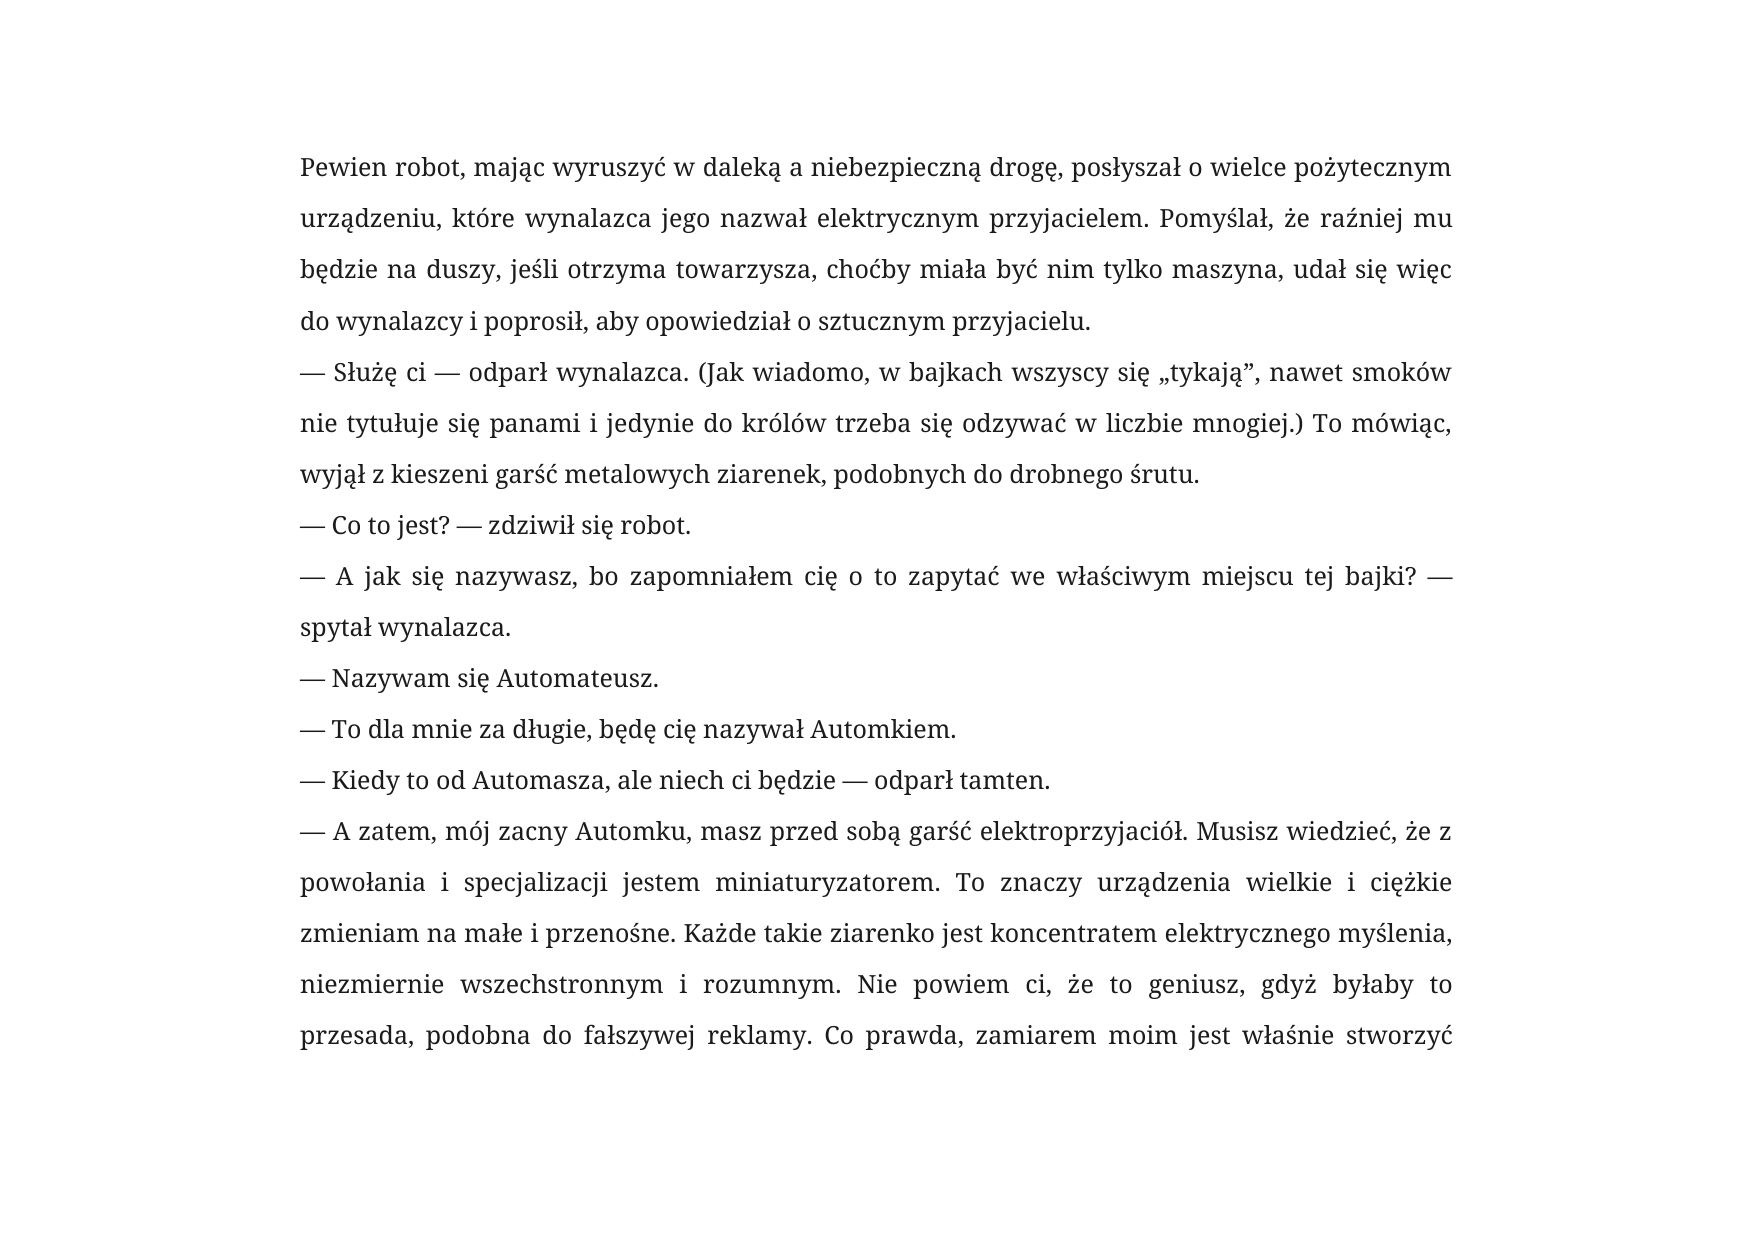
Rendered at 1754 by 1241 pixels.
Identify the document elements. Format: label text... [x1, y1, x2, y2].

text — Co to jest? — zdziwił się robot. [300, 507, 1454, 541]
text — Nazywam się Automateusz. [300, 660, 1454, 694]
text — A zatem, mój zacny Automku, masz przed sobą garść elektroprzyjaciół. Musisz wiedzieć, że z powołania i specjalizacji jestem miniaturyzatorem. To znaczy urządzenia wielkie i ciężkie zmieniam na małe i przenośne. Każde takie ziarenko jest koncentratem elektrycznego myślenia, niezmiernie wszechstronnym i rozumnym. Nie powiem ci, że to geniusz, gdyż byłaby to przesada, podobna do fałszywej reklamy. Co prawda, zamiarem moim jest właśnie stworzyć [300, 813, 1454, 1052]
text — Służę ci — odparł wynalazca. (Jak wiadomo, w bajkach wszyscy się „tykają”, nawet smoków nie tytułuje się panami i jedynie do królów trzeba się odzywać w liczbie mnogiej.) To mówiąc, wyjął z kieszeni garść metalowych ziarenek, podobnych do drobnego śrutu. [300, 354, 1454, 490]
text — To dla mnie za długie, będę cię nazywał Automkiem. [300, 711, 1454, 746]
text — A jak się nazywasz, bo zapomniałem cię o to zapytać we właściwym miejscu tej bajki? — spytał wynalazca. [300, 558, 1454, 643]
text — Kiedy to od Automasza, ale niech ci będzie — odparł tamten. [300, 762, 1454, 797]
text Pewien robot, mając wyruszyć w daleką a niebezpieczną drogę, posłyszał o wielce pożytecznym urządzeniu, które wynalazca jego nazwał elektrycznym przyjacielem. Pomyślał, że raźniej mu będzie na duszy, jeśli otrzyma towarzysza, choćby miała być nim tylko maszyna, udał się więc do wynalazcy i poprosił, aby opowiedział o sztucznym przyjacielu. [300, 150, 1454, 337]
